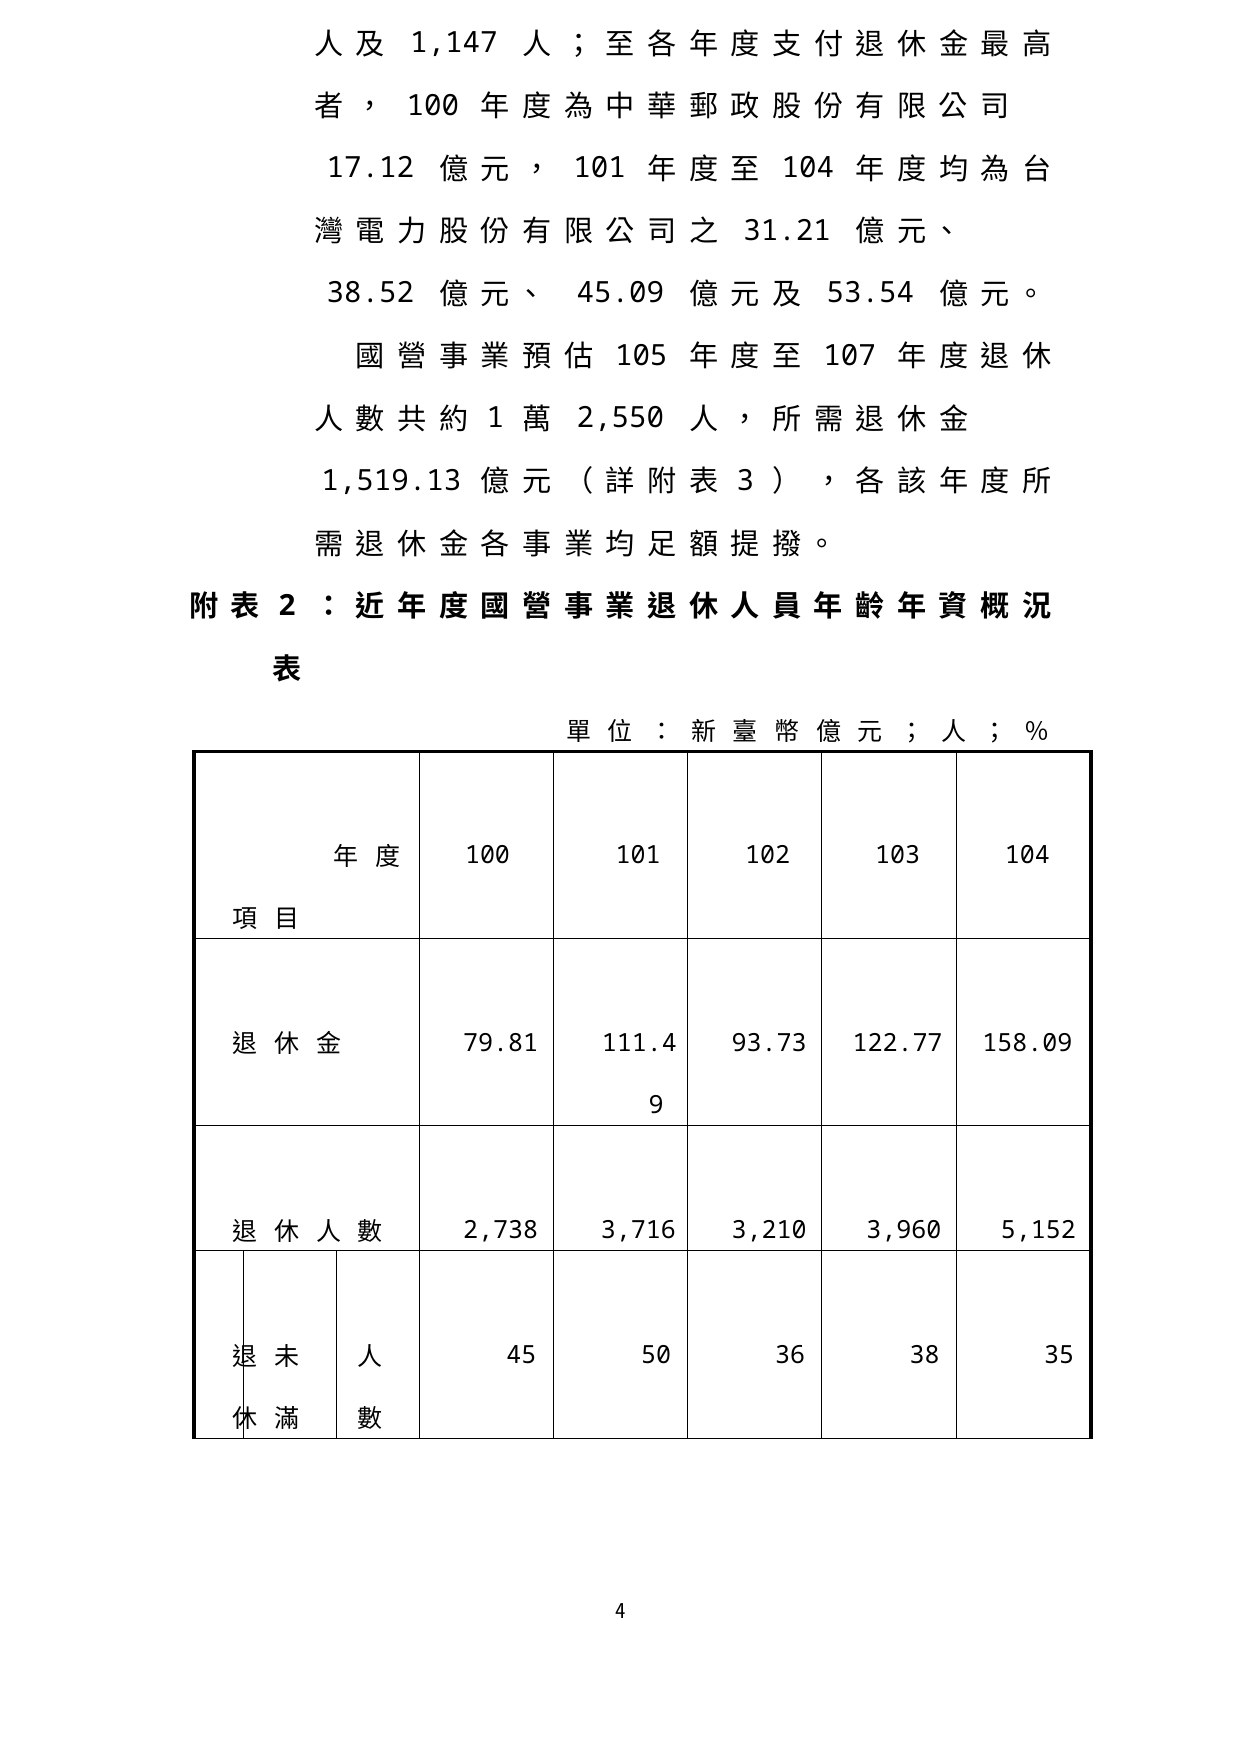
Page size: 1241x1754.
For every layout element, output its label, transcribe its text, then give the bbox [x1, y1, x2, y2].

table_cell 5,152 [957, 1126, 1089, 1250]
table_cell 2,738 [420, 1126, 553, 1250]
table_cell 35 [957, 1251, 1089, 1437]
table_header 104 [957, 753, 1089, 937]
table_cell 79.81 [420, 939, 553, 1125]
text 國營事業預估105年度至107年度退休人數共約1萬2,550人，所需退休金1,519.13億元（詳附表3），各該年度所需退休金各事業均足額提撥。 [271, 312, 1058, 562]
text 附表2：近年度國營事業退休人員年齡年資概況表 [183, 562, 1058, 687]
table_header 年度 項目 [196, 753, 419, 937]
table_header 102 [688, 753, 821, 937]
table_cell 人數 [337, 1251, 419, 1437]
table_header 101 [554, 753, 687, 937]
table_cell 3,210 [688, 1126, 821, 1250]
table_cell 3,716 [554, 1126, 687, 1250]
table_cell 38 [822, 1251, 956, 1437]
table_cell 50 [554, 1251, 687, 1437]
table_cell 36 [688, 1251, 821, 1437]
table_cell 158.09 [957, 939, 1089, 1125]
text 人及1,147人；至各年度支付退休金最高者，100年度為中華郵政股份有限公司17.12億元，101年度至104年度均為台灣電力股份有限公司之31.21億元、38.52億元、45.09億元及53.54億元。 [271, 0, 1058, 312]
table_cell 93.73 [688, 939, 821, 1125]
table_cell 111.49 [554, 939, 687, 1125]
table_cell 122.77 [822, 939, 956, 1125]
table_cell 45 [420, 1251, 553, 1437]
table_header 100 [420, 753, 553, 937]
table_cell 退休年齡 [196, 1251, 243, 1437]
table_header 103 [822, 753, 956, 937]
table_cell 未滿50歲 [244, 1251, 336, 1437]
text 單位：新臺幣億元；人；％ [183, 687, 1058, 750]
table_cell 退休金 [196, 939, 419, 1125]
table_cell 退休人數 [196, 1126, 419, 1250]
table_cell 3,960 [822, 1126, 956, 1250]
